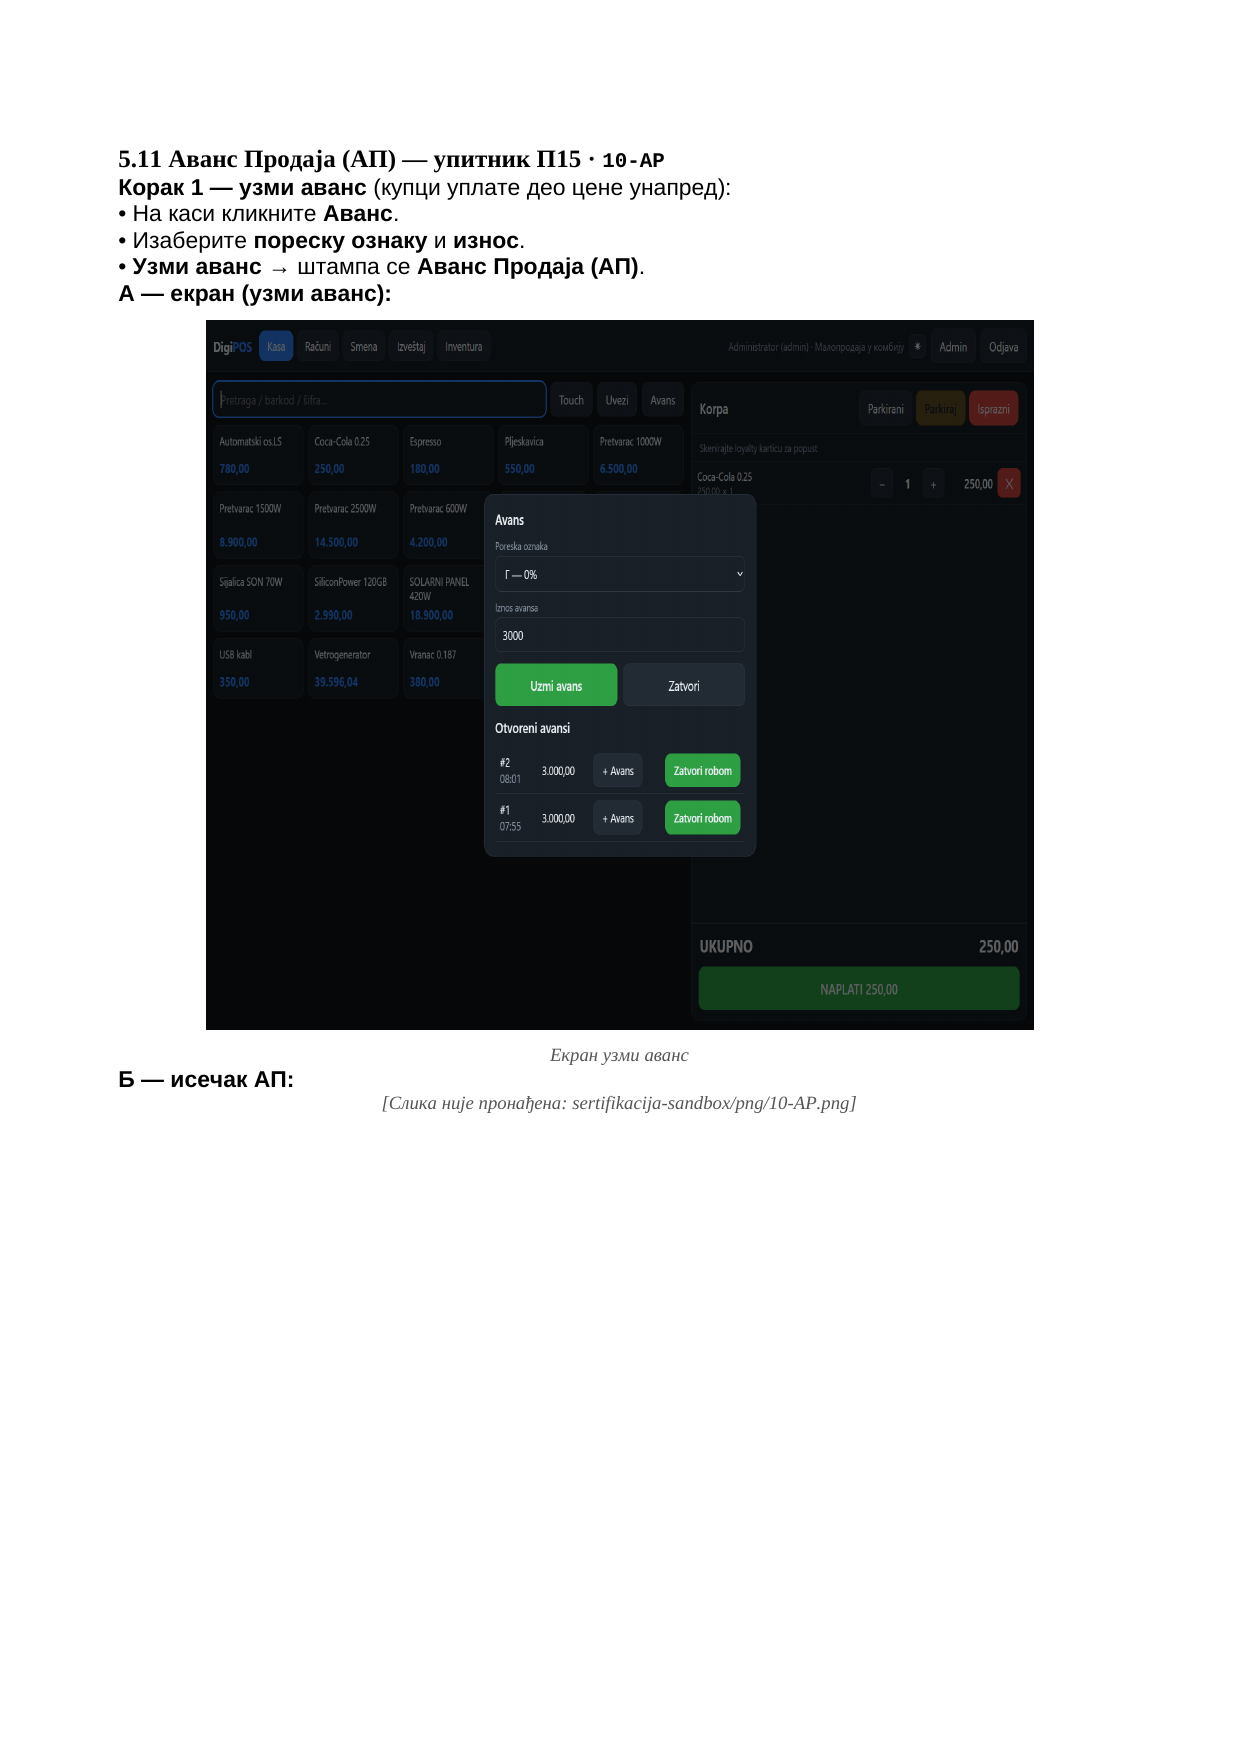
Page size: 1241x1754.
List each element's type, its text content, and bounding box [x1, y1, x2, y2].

text А — екран (узми аванс): [118, 279, 1122, 306]
text Екран узми аванс [118, 1044, 1122, 1066]
text [Слика није пронађена: sertifikacija-sandbox/png/10-AP.png] [118, 1092, 1122, 1114]
text • Изаберите пореску ознаку и износ. [118, 227, 1122, 253]
text • На каси кликните Аванс. [118, 200, 1122, 227]
picture [206, 320, 1034, 1030]
subtitle 5.11 Аванс Продаја (АП) — упитник П15 · 10-AP [118, 144, 1122, 174]
text Б — исечак АП: [118, 1066, 1122, 1092]
text Корак 1 — узми аванс (купци уплате део цене унапред): [118, 174, 1122, 200]
text • Узми аванс → штампа се Аванс Продаја (АП). [118, 253, 1122, 279]
